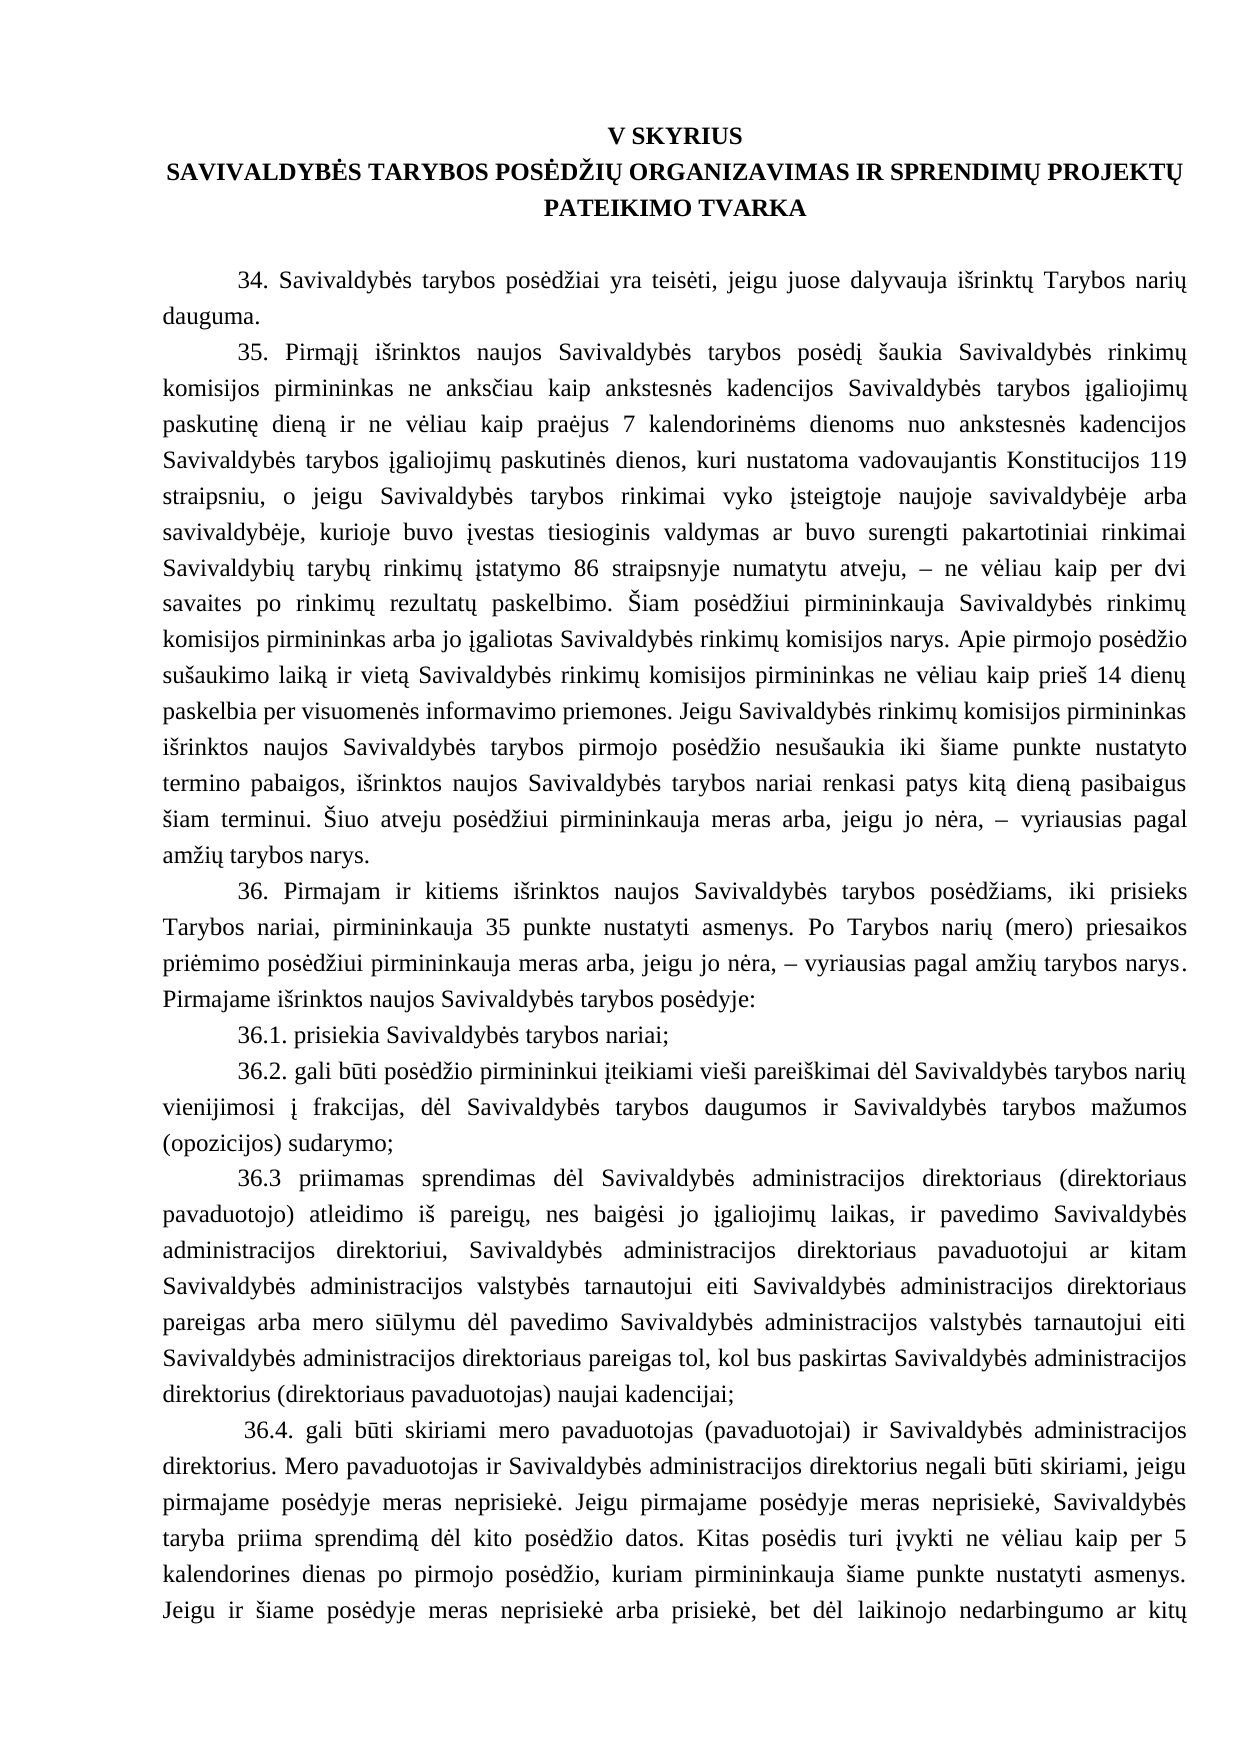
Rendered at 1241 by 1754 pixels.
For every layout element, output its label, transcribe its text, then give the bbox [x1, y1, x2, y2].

text 36.3 priimamas sprendimas dėl Savivaldybės administracijos direktoriaus (direktoriaus pavaduotojo) atleidimo iš pareigų, nes baigėsi jo įgaliojimų laikas, ir pavedimo Savivaldybės administracijos direktoriui, Savivaldybės administracijos direktoriaus pavaduotojui ar kitam Savivaldybės administracijos valstybės tarnautojui eiti Savivaldybės administracijos direktoriaus pareigas arba mero siūlymu dėl pavedimo Savivaldybės administracijos valstybės tarnautojui eiti Savivaldybės administracijos direktoriaus pareigas tol, kol bus paskirtas Savivaldybės administracijos direktorius (direktoriaus pavaduotojas) naujai kadencijai; [162, 1163, 1187, 1408]
text 34. Savivaldybės tarybos posėdžiai yra teisėti, jeigu juose dalyvauja išrinktų Tarybos narių dauguma. [162, 265, 1187, 330]
text V SKYRIUS [162, 121, 1187, 150]
text SAVIVALDYBĖS TARYBOS POSĖDŽIŲ ORGANIZAVIMAS IR SPRENDIMŲ PROJEKTŲ PATEIKIMO TVARKA [162, 157, 1187, 222]
text 36. Pirmajam ir kitiems išrinktos naujos Savivaldybės tarybos posėdžiams, iki prisieks Tarybos nariai, pirmininkauja 35 punkte nustatyti asmenys. Po Tarybos narių (mero) priesaikos priėmimo posėdžiui pirmininkauja meras arba, jeigu jo nėra, – vyriausias pagal amžių tarybos narys. Pirmajame išrinktos naujos Savivaldybės tarybos posėdyje: [162, 876, 1187, 1013]
text 35. Pirmąjį išrinktos naujos Savivaldybės tarybos posėdį šaukia Savivaldybės rinkimų komisijos pirmininkas ne anksčiau kaip ankstesnės kadencijos Savivaldybės tarybos įgaliojimų paskutinę dieną ir ne vėliau kaip praėjus 7 kalendorinėms dienoms nuo ankstesnės kadencijos Savivaldybės tarybos įgaliojimų paskutinės dienos, kuri nustatoma vadovaujantis Konstitucijos 119 straipsniu, o jeigu Savivaldybės tarybos rinkimai vyko įsteigtoje naujoje savivaldybėje arba savivaldybėje, kurioje buvo įvestas tiesioginis valdymas ar buvo surengti pakartotiniai rinkimai Savivaldybių tarybų rinkimų įstatymo 86 straipsnyje numatytu atveju, – ne vėliau kaip per dvi savaites po rinkimų rezultatų paskelbimo. Šiam posėdžiui pirmininkauja Savivaldybės rinkimų komisijos pirmininkas arba jo įgaliotas Savivaldybės rinkimų komisijos narys. Apie pirmojo posėdžio sušaukimo laiką ir vietą Savivaldybės rinkimų komisijos pirmininkas ne vėliau kaip prieš 14 dienų paskelbia per visuomenės informavimo priemones. Jeigu Savivaldybės rinkimų komisijos pirmininkas išrinktos naujos Savivaldybės tarybos pirmojo posėdžio nesušaukia iki šiame punkte nustatyto termino pabaigos, išrinktos naujos Savivaldybės tarybos nariai renkasi patys kitą dieną pasibaigus šiam terminui. Šiuo atveju posėdžiui pirmininkauja meras arba, jeigu jo nėra, – vyriausias pagal amžių tarybos narys. [162, 337, 1187, 869]
text 36.1. prisiekia Savivaldybės tarybos nariai; [162, 1020, 1187, 1048]
text 36.2. gali būti posėdžio pirmininkui įteikiami vieši pareiškimai dėl Savivaldybės tarybos narių vienijimosi į frakcijas, dėl Savivaldybės tarybos daugumos ir Savivaldybės tarybos mažumos (opozicijos) sudarymo; [162, 1056, 1187, 1156]
text 36.4. gali būti skiriami mero pavaduotojas (pavaduotojai) ir Savivaldybės administracijos direktorius. Mero pavaduotojas ir Savivaldybės administracijos direktorius negali būti skiriami, jeigu pirmajame posėdyje meras neprisiekė. Jeigu pirmajame posėdyje meras neprisiekė, Savivaldybės taryba priima sprendimą dėl kito posėdžio datos. Kitas posėdis turi įvykti ne vėliau kaip per 5 kalendorines dienas po pirmojo posėdžio, kuriam pirmininkauja šiame punkte nustatyti asmenys. Jeigu ir šiame posėdyje meras neprisiekė arba prisiekė, bet dėl laikinojo nedarbingumo ar kitų [162, 1415, 1187, 1623]
